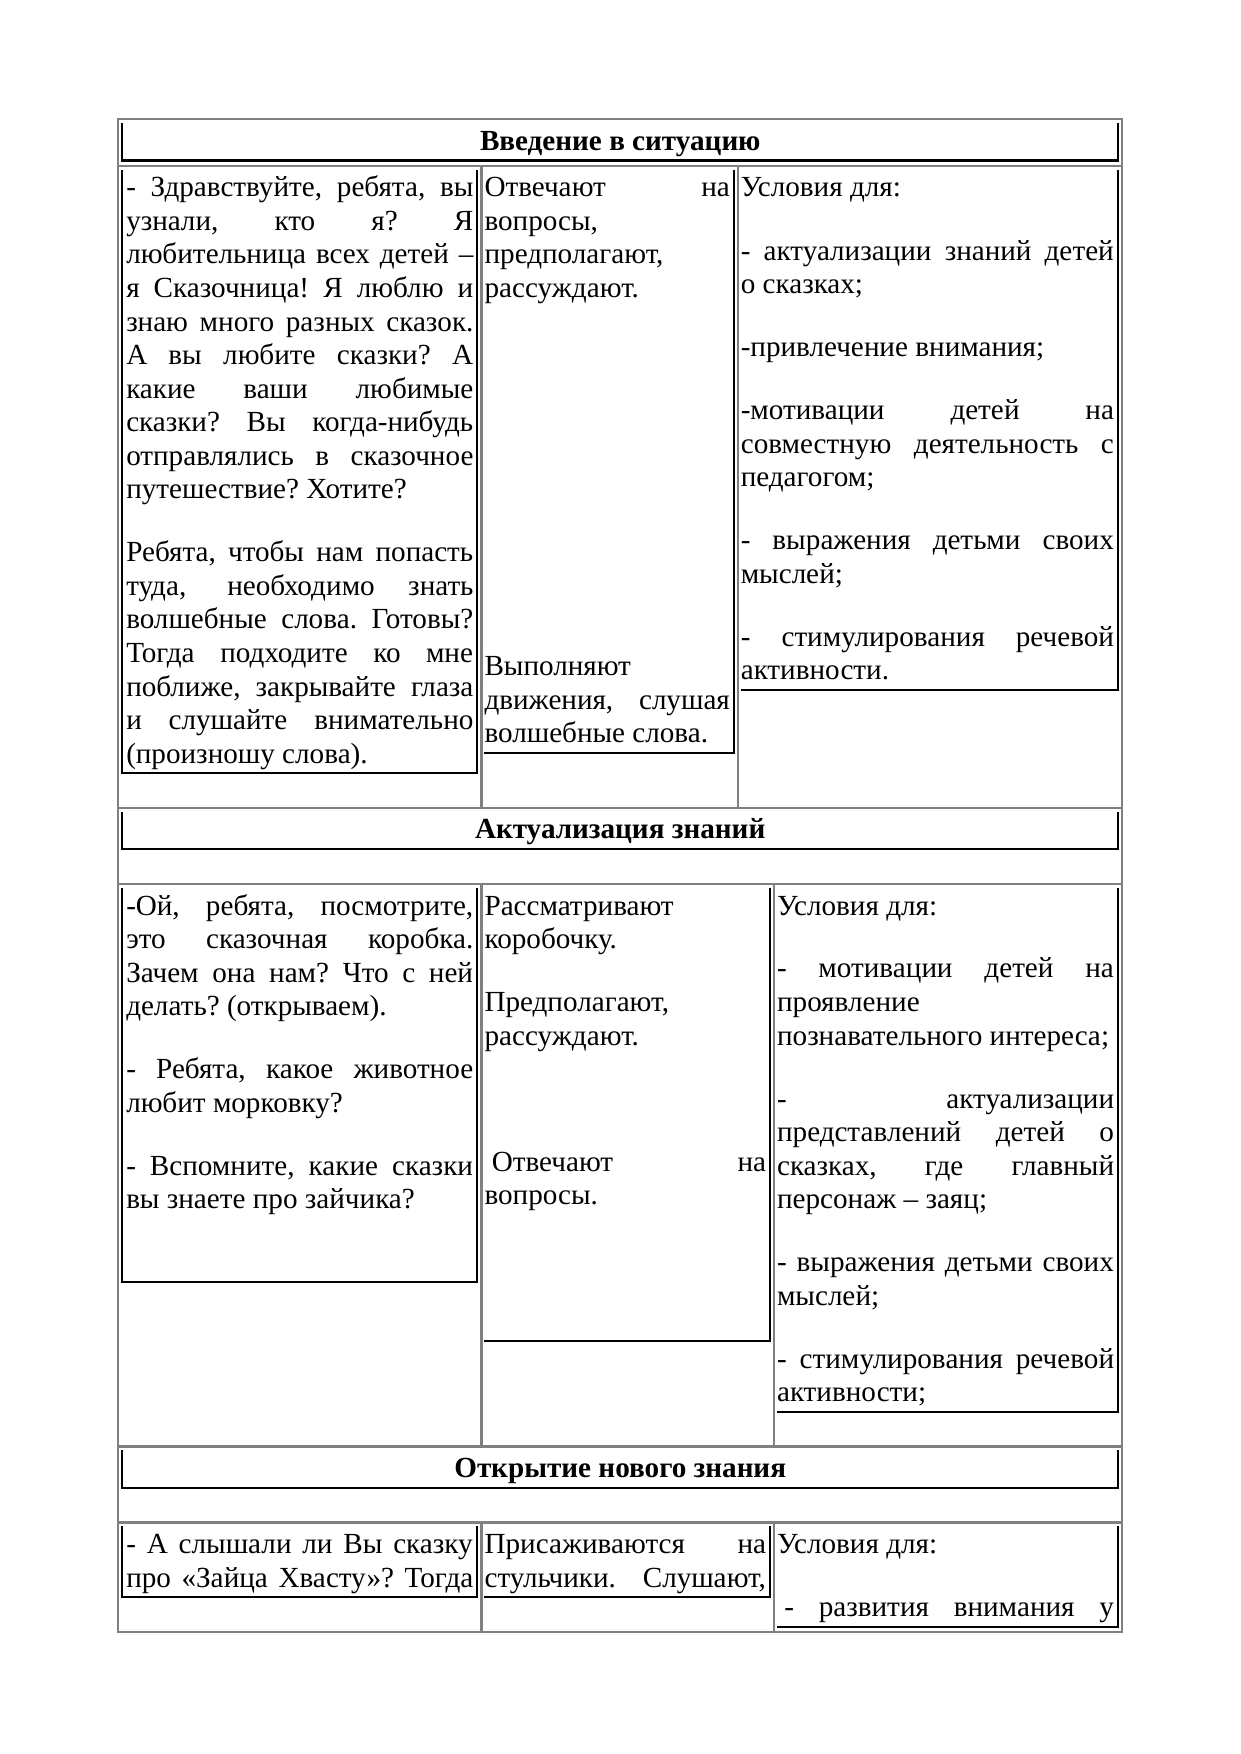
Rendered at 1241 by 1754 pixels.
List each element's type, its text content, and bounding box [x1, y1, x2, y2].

table_cell Введение в ситуацию [119, 120, 1121, 164]
table_cell Открытие нового знания [119, 1448, 1121, 1521]
table_cell - Здравствуйте, ребята, вы узнали, кто я? Я любительница всех детей – я Сказочница! Я люблю и знаю много разных сказок. А вы любите сказки? А какие ваши любимые сказки? Вы когда-нибудь отправлялись в сказочное путешествие? Хотите? Ребята, чтобы нам попасть туда, необходимо знать волшебные слова. Готовы? Тогда подходите ко мне поближе, закрывайте глаза и слушайте внимательно (произношу слова). [119, 167, 480, 807]
table_cell Условия для: - актуализации знаний детей о сказках; -привлечение внимания; -мотивации детей на совместную деятельность с педагогом; - выражения детьми своих мыслей; - стимулирования речевой активности. [739, 167, 1121, 807]
table_cell Рассматривают коробочку. Предполагают, рассуждают. Отвечают на вопросы. [483, 885, 773, 1445]
table_cell Отвечают на вопросы, предполагают, рассуждают. Выполняют движения, слушая волшебные слова. [483, 167, 737, 807]
table_cell Условия для: - развития внимания у [775, 1524, 1121, 1631]
table_cell -Ой, ребята, посмотрите, это сказочная коробка. Зачем она нам? Что с ней делать? (открываем). - Ребята, какое животное любит морковку? - Вспомните, какие сказки вы знаете про зайчика? [119, 885, 480, 1445]
table_cell Условия для: - мотивации детей на проявление познавательного интереса; - актуализации представлений детей о сказках, где главный персонаж – заяц; - выражения детьми своих мыслей; - стимулирования речевой активности; [775, 885, 1121, 1445]
table_cell - А слышали ли Вы сказку про «Зайца Хвасту»? Тогда [119, 1524, 480, 1631]
table_cell Актуализация знаний [119, 809, 1121, 883]
table_cell Присаживаются на стульчики. Слушают, [483, 1524, 773, 1631]
